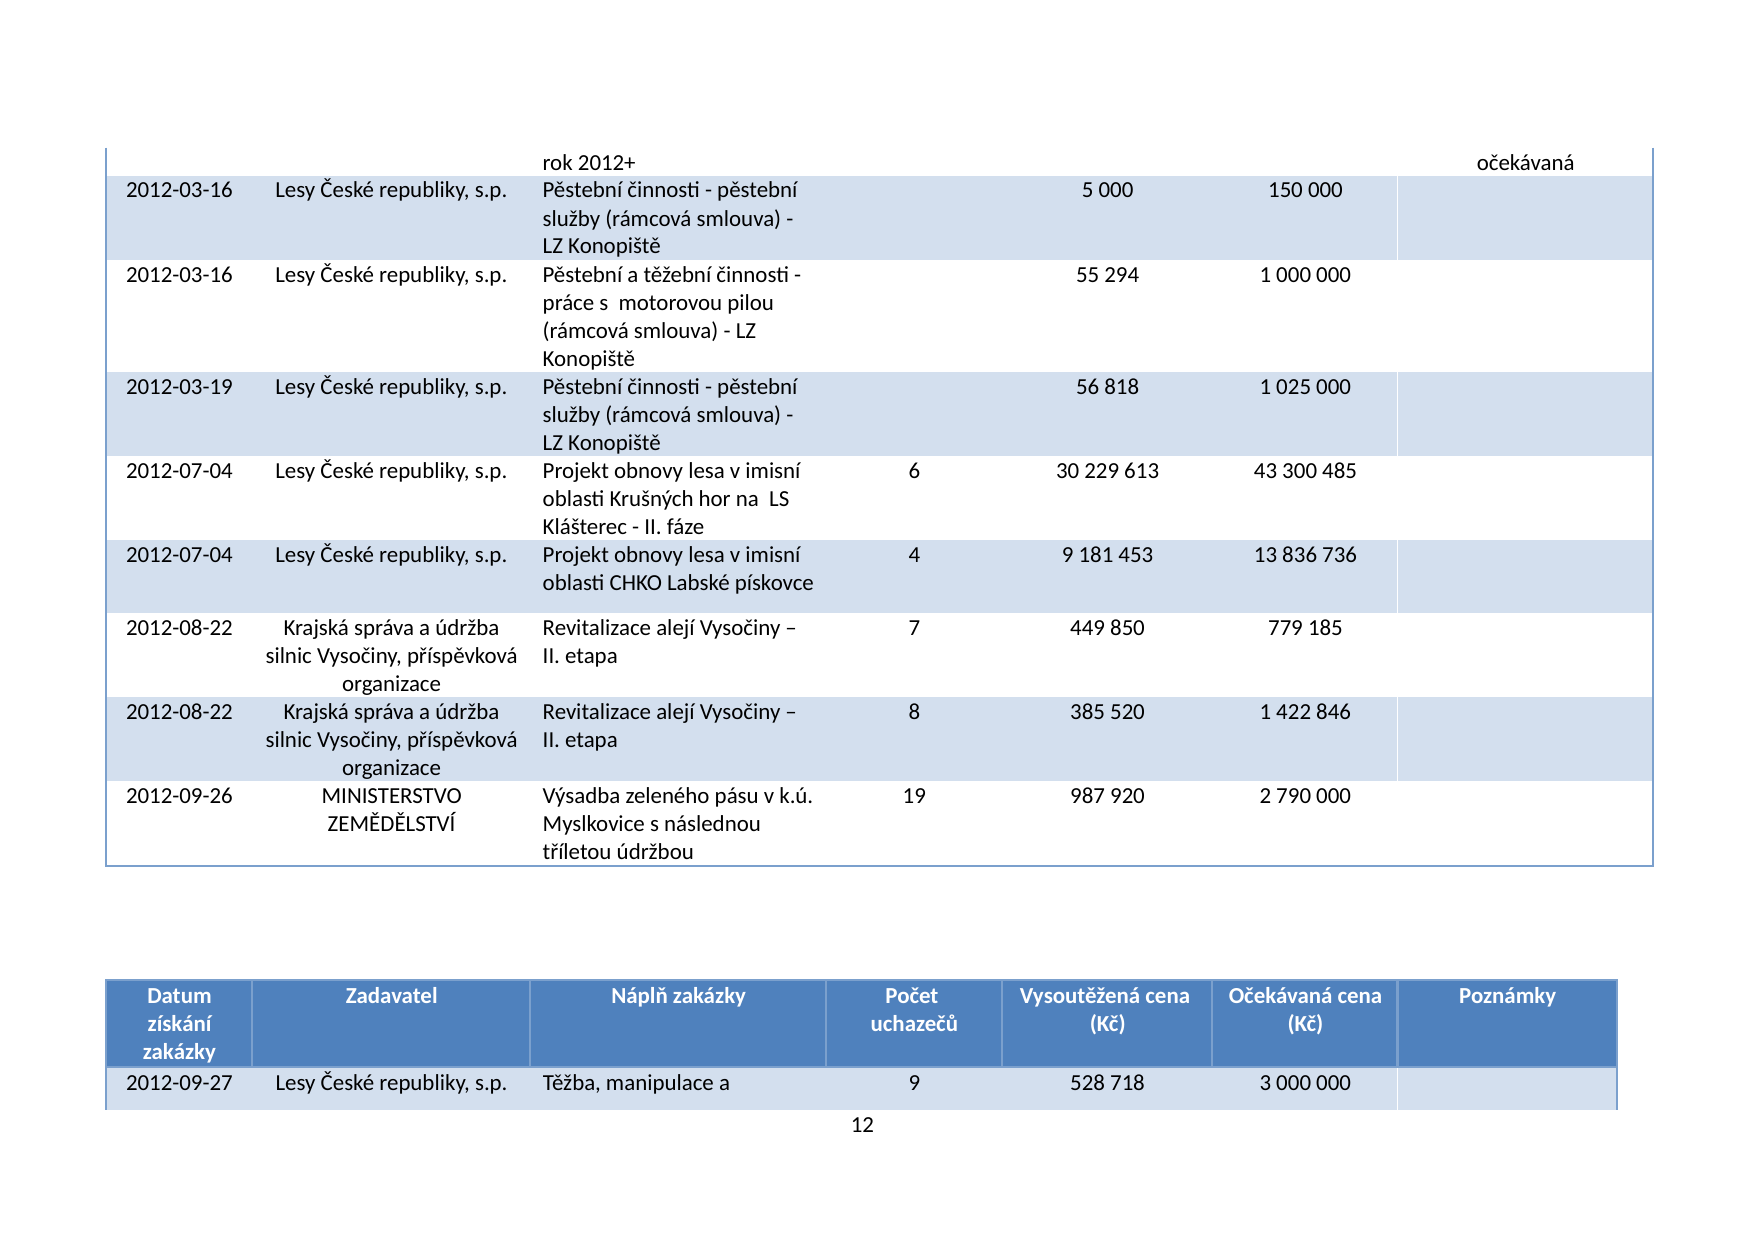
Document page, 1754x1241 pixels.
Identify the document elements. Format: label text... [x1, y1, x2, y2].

table_cell 55 294 [1002, 260, 1212, 372]
table_cell Lesy České republiky, s.p. [252, 372, 530, 456]
table_cell Revitalizace alejí Vysočiny – II. etapa [530, 613, 826, 697]
table_header Poznámky [1399, 981, 1616, 1066]
table_cell 528 718 [1002, 1068, 1212, 1110]
table_cell Krajská správa a údržba silnic Vysočiny, příspěvková organizace [252, 697, 530, 781]
table_cell Výsadba zeleného pásu v k.ú. Myslkovice s následnou tříletou údržbou [530, 781, 826, 865]
table_cell Lesy České republiky, s.p. [252, 1068, 530, 1110]
table_cell [1398, 176, 1652, 260]
table_cell Těžba, manipulace a [530, 1068, 826, 1110]
table_cell [1398, 372, 1652, 456]
table_cell 1 000 000 [1212, 260, 1397, 372]
table_cell 2012-03-19 [107, 372, 252, 456]
table_cell [1398, 540, 1652, 613]
table_cell 2012-03-16 [107, 176, 252, 260]
table_header Náplň zakázky [531, 981, 825, 1066]
table_cell 13 836 736 [1212, 540, 1397, 613]
table_cell 2012-08-22 [107, 697, 252, 781]
table_header Vysoutěžená cena (Kč) [1003, 981, 1211, 1066]
table_cell - rok 2012+ [530, 148, 826, 176]
table_cell 43 300 485 [1212, 456, 1397, 540]
table_cell Projekt obnovy lesa v imisní oblasti Krušných hor na LS Klášterec - II. fáze [530, 456, 826, 540]
table_cell [826, 260, 1002, 372]
table_cell 3 000 000 [1212, 1068, 1397, 1110]
table_cell [107, 148, 252, 176]
table_cell MINISTERSTVO ZEMĚDĚLSTVÍ [252, 781, 530, 865]
table_cell [1398, 1068, 1616, 1110]
table_cell 30 229 613 [1002, 456, 1212, 540]
table_cell 56 818 [1002, 372, 1212, 456]
table_cell 4 [826, 540, 1002, 613]
table_cell [826, 176, 1002, 260]
table_cell [1398, 613, 1652, 697]
table_header Očekávaná cena (Kč) [1213, 981, 1396, 1066]
table_cell 2012-07-04 [107, 456, 252, 540]
table_cell Revitalizace alejí Vysočiny – II. etapa [530, 697, 826, 781]
table_header Zadavatel [253, 981, 529, 1066]
table_cell 779 185 [1212, 613, 1397, 697]
table_cell 449 850 [1002, 613, 1212, 697]
table_cell 150 000 [1212, 176, 1397, 260]
table_cell [1398, 697, 1652, 781]
table_cell 9 181 453 [1002, 540, 1212, 613]
table_cell 2012-08-22 [107, 613, 252, 697]
table_cell 6 [826, 456, 1002, 540]
table_cell Lesy České republiky, s.p. [252, 540, 530, 613]
table_cell Projekt obnovy lesa v imisní oblasti CHKO Labské pískovce [530, 540, 826, 613]
table_cell Pěstební a těžební činnosti - práce s motorovou pilou (rámcová smlouva) - LZ Konopiště [530, 260, 826, 372]
table_cell Lesy České republiky, s.p. [252, 456, 530, 540]
table_cell [1212, 148, 1397, 176]
table_cell Lesy České republiky, s.p. [252, 176, 530, 260]
table_cell 1 025 000 [1212, 372, 1397, 456]
table_cell 987 920 [1002, 781, 1212, 865]
table_cell 8 [826, 697, 1002, 781]
table_cell Krajská správa a údržba silnic Vysočiny, příspěvková organizace [252, 613, 530, 697]
table_header Datum získání zakázky [107, 981, 251, 1066]
table_header Počet uchazečů [827, 981, 1001, 1066]
table_cell 7 [826, 613, 1002, 697]
table_cell 5 000 [1002, 176, 1212, 260]
table_cell 19 [826, 781, 1002, 865]
table_cell [826, 372, 1002, 456]
table_cell Pěstební činnosti - pěstební služby (rámcová smlouva) - LZ Konopiště [530, 176, 826, 260]
table_cell [826, 148, 1002, 176]
table_cell [1398, 781, 1652, 865]
table_cell 2012-07-04 [107, 540, 252, 613]
table_cell 2012-09-26 [107, 781, 252, 865]
table_cell očekávaná [1398, 148, 1652, 176]
table_cell [1398, 456, 1652, 540]
table_cell 2 790 000 [1212, 781, 1397, 865]
table_cell [252, 148, 530, 176]
table_cell [1002, 148, 1212, 176]
table_cell 9 [826, 1068, 1002, 1110]
table_cell 2012-03-16 [107, 260, 252, 372]
table_cell 385 520 [1002, 697, 1212, 781]
table_cell 1 422 846 [1212, 697, 1397, 781]
table_cell 2012-09-27 [107, 1068, 252, 1110]
table_cell Lesy České republiky, s.p. [252, 260, 530, 372]
table_cell [1398, 260, 1652, 372]
table_cell Pěstební činnosti - pěstební služby (rámcová smlouva) - LZ Konopiště [530, 372, 826, 456]
